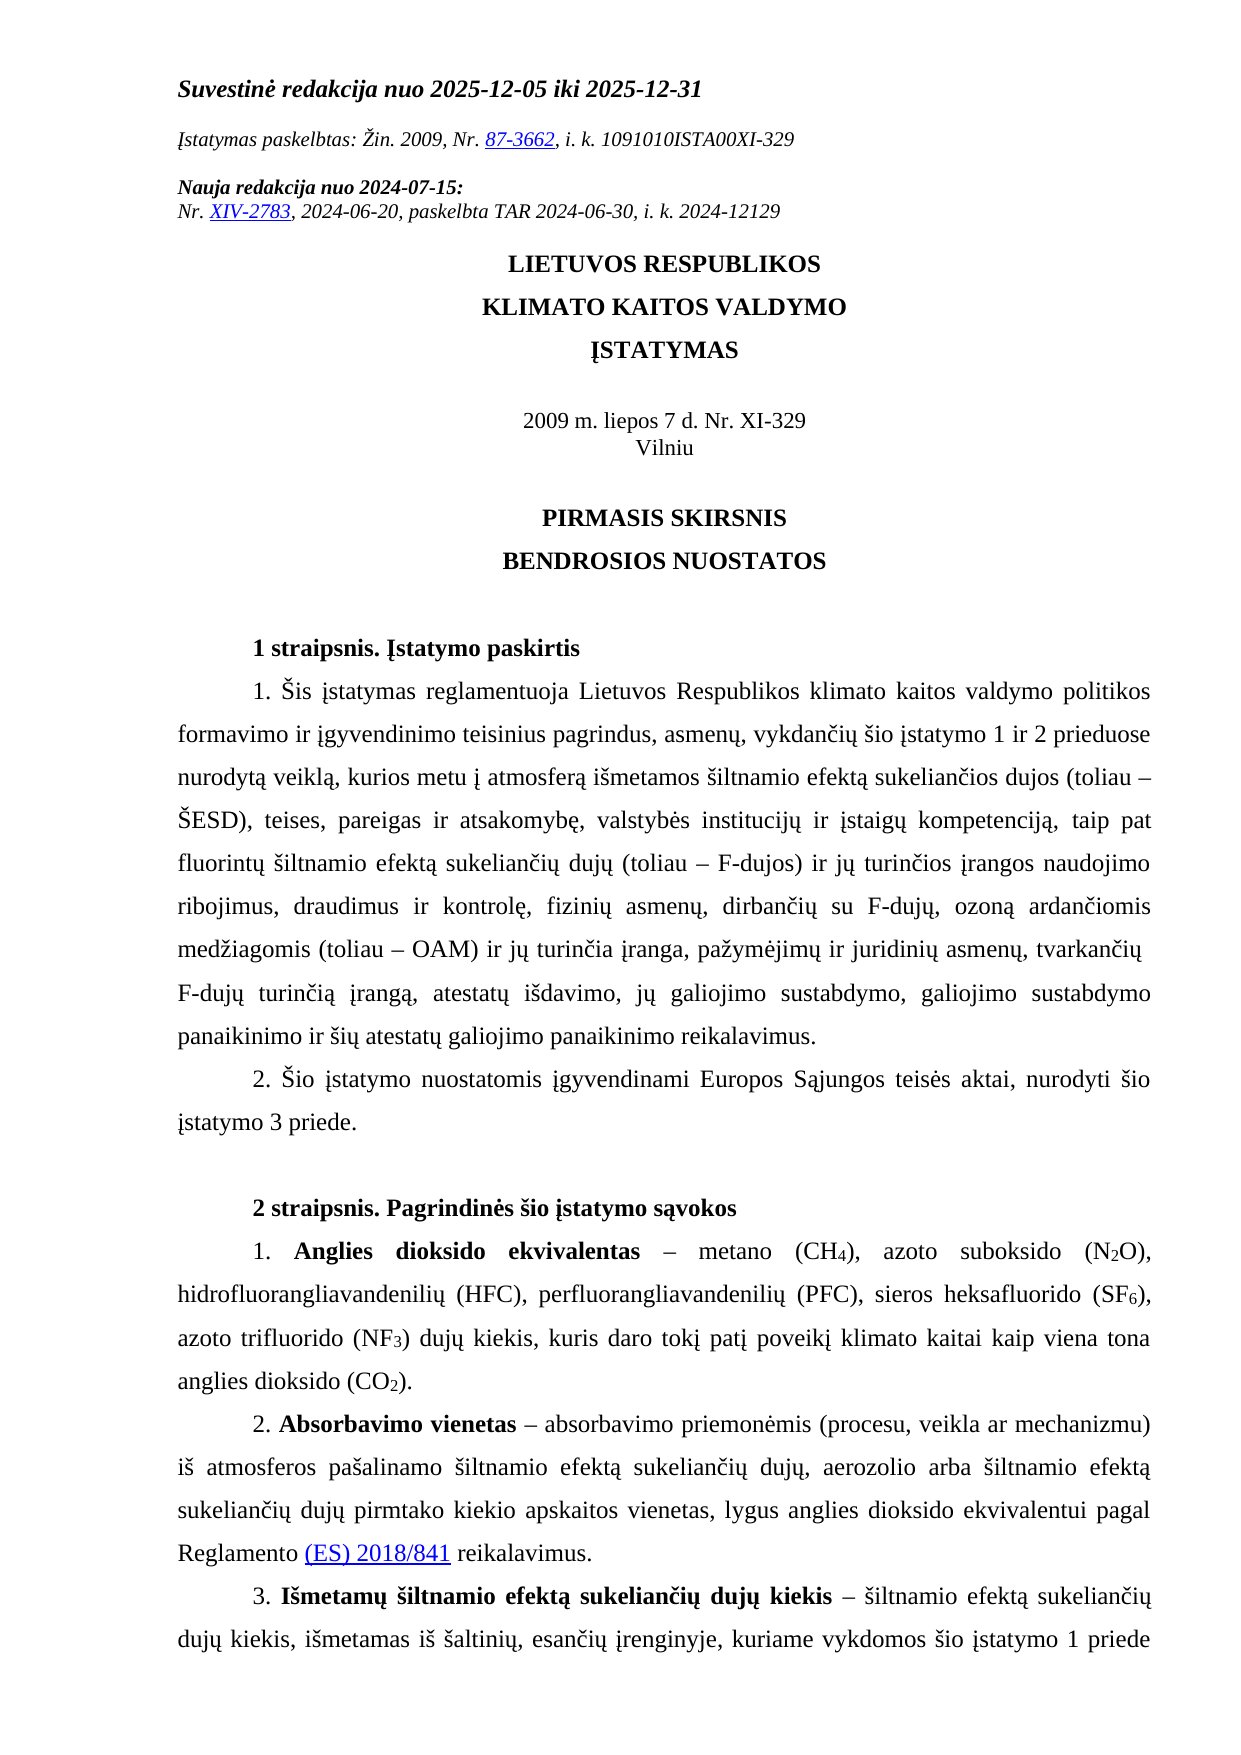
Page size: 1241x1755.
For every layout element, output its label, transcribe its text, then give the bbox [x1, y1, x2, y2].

text Nauja redakcija nuo 2024-07-15: [177, 175, 1152, 199]
text Įstatymas paskelbtas: Žin. 2009, Nr. 87-3662, i. k. 1091010ISTA00XI-329 [177, 127, 1152, 151]
text 1. Anglies dioksido ekvivalentas – metano (CH4), azoto suboksido (N2O), hidrofluorangliavandenilių (HFC), perfluorangliavandenilių (PFC), sieros heksafluorido (SF6), azoto trifluorido (NF3) dujų kiekis, kuris daro tokį patį poveikį klimato kaitai kaip viena tona anglies dioksido (CO2). [177, 1236, 1152, 1394]
text 3. Išmetamų šiltnamio efektą sukeliančių dujų kiekis – šiltnamio efektą sukeliančių dujų kiekis, išmetamas iš šaltinių, esančių įrenginyje, kuriame vykdomos šio įstatymo 1 priede [177, 1581, 1152, 1653]
text Nr. XIV-2783, 2024-06-20, paskelbta TAR 2024-06-30, i. k. 2024-12129 [177, 199, 1152, 223]
text 1 straipsnis. Įstatymo paskirtis [177, 633, 1152, 661]
text 2009 m. liepos 7 d. Nr. XI-329 Vilniu [177, 407, 1152, 460]
text 2 straipsnis. Pagrindinės šio įstatymo sąvokos [177, 1193, 1152, 1222]
text ĮSTATYMAS [177, 336, 1152, 364]
text 1. Šis įstatymas reglamentuoja Lietuvos Respublikos klimato kaitos valdymo politikos formavimo ir įgyvendinimo teisinius pagrindus, asmenų, vykdančių šio įstatymo 1 ir 2 prieduose nurodytą veiklą, kurios metu į atmosferą išmetamos šiltnamio efektą sukeliančios dujos (toliau – ŠESD), teises, pareigas ir atsakomybę, valstybės institucijų ir įstaigų kompetenciją, taip pat fluorintų šiltnamio efektą sukeliančių dujų (toliau – F-dujos) ir jų turinčios įrangos naudojimo ribojimus, draudimus ir kontrolę, fizinių asmenų, dirbančių su F-dujų, ozoną ardančiomis medžiagomis (toliau – OAM) ir jų turinčia įranga, pažymėjimų ir juridinių asmenų, tvarkančių F-dujų turinčią įrangą, atestatų išdavimo, jų galiojimo sustabdymo, galiojimo sustabdymo panaikinimo ir šių atestatų galiojimo panaikinimo reikalavimus. [177, 676, 1152, 1049]
text LIETUVOS RESPUBLIKOS [177, 249, 1152, 278]
text KLIMATO KAITOS VALDYMO [177, 292, 1152, 321]
text 2. Absorbavimo vienetas – absorbavimo priemonėmis (procesu, veikla ar mechanizmu) iš atmosferos pašalinamo šiltnamio efektą sukeliančių dujų, aerozolio arba šiltnamio efektą sukeliančių dujų pirmtako kiekio apskaitos vienetas, lygus anglies dioksido ekvivalentui pagal Reglamento (ES) 2018/841 reikalavimus. [177, 1409, 1152, 1567]
text BENDROSIOS NUOSTATOS [177, 546, 1152, 575]
text Suvestinė redakcija nuo 2025-12-05 iki 2025-12-31 [177, 74, 1152, 103]
text PIRMASIS SKIRSNIS [177, 503, 1152, 532]
text 2. Šio įstatymo nuostatomis įgyvendinami Europos Sąjungos teisės aktai, nurodyti šio įstatymo 3 priede. [177, 1064, 1152, 1136]
